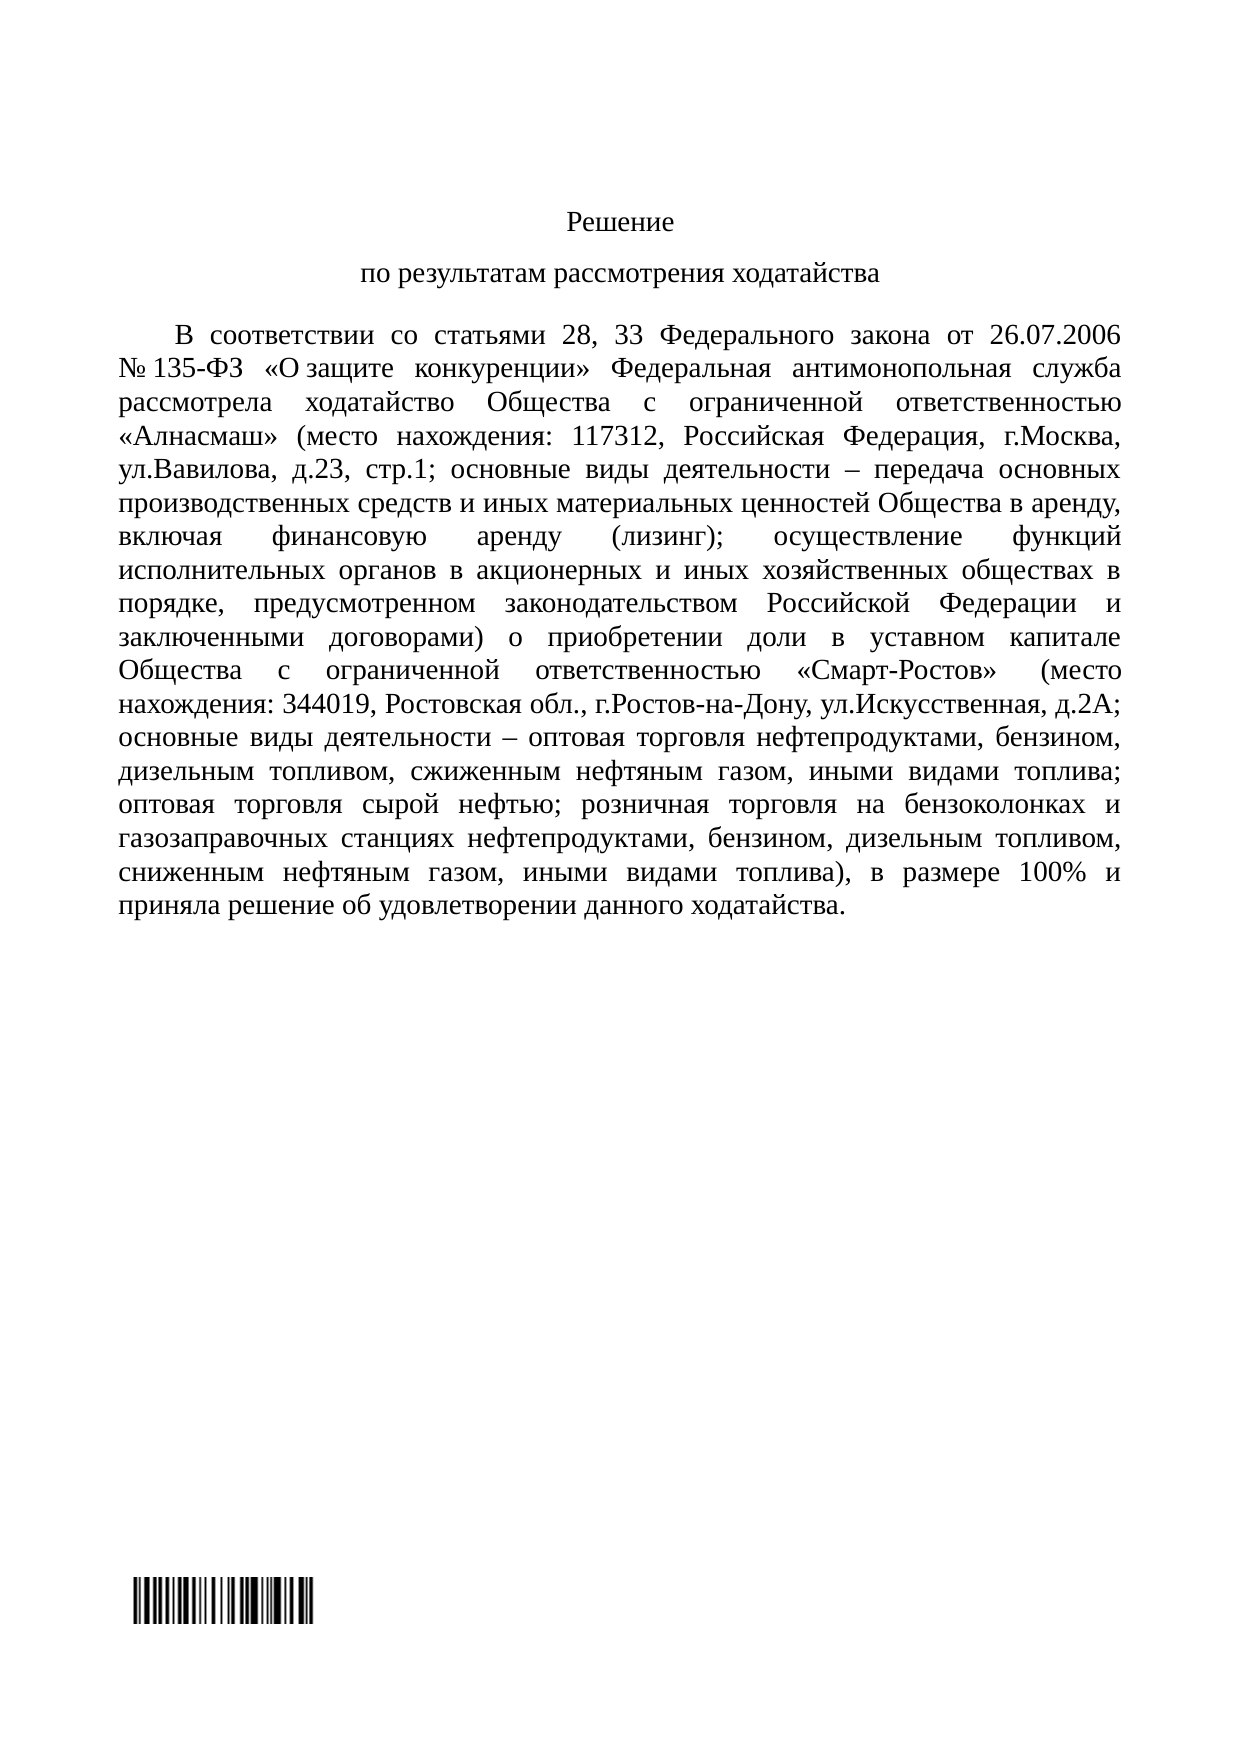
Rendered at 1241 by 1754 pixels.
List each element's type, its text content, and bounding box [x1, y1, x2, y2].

text Решение [118, 204, 1122, 238]
text В соответствии со статьями 28, 33 Федерального закона от 26.07.2006 № 135-ФЗ «О защите конкуренции» Федеральная антимонопольная служба рассмотрела ходатайство Общества с ограниченной ответственностью «Алнасмаш» (место нахождения: 117312, Российская Федерация, г.Москва, ул.Вавилова, д.23, стр.1; основные виды деятельности – передача основных производственных средств и иных материальных ценностей Общества в аренду, включая финансовую аренду (лизинг); осуществление функций исполнительных органов в акционерных и иных хозяйственных обществах в порядке, предусмотренном законодательством Российской Федерации и заключенными договорами) о приобретении доли в уставном капитале Общества с ограниченной ответственностью «Смарт-Ростов» (место нахождения: 344019, Ростовская обл., г.Ростов-на-Дону, ул.Искусственная, д.2А; основные виды деятельности – оптовая торговля нефтепродуктами, бензином, дизельным топливом, сжиженным нефтяным газом, иными видами топлива; оптовая торговля сырой нефтью; розничная торговля на бензоколонках и газозаправочных станциях нефтепродуктами, бензином, дизельным топливом, сниженным нефтяным газом, иными видами топлива), в размере 100% и приняла решение об удовлетворении данного ходатайства. [118, 317, 1122, 921]
text по результатам рассмотрения ходатайства [118, 255, 1122, 288]
picture [118, 1577, 331, 1624]
